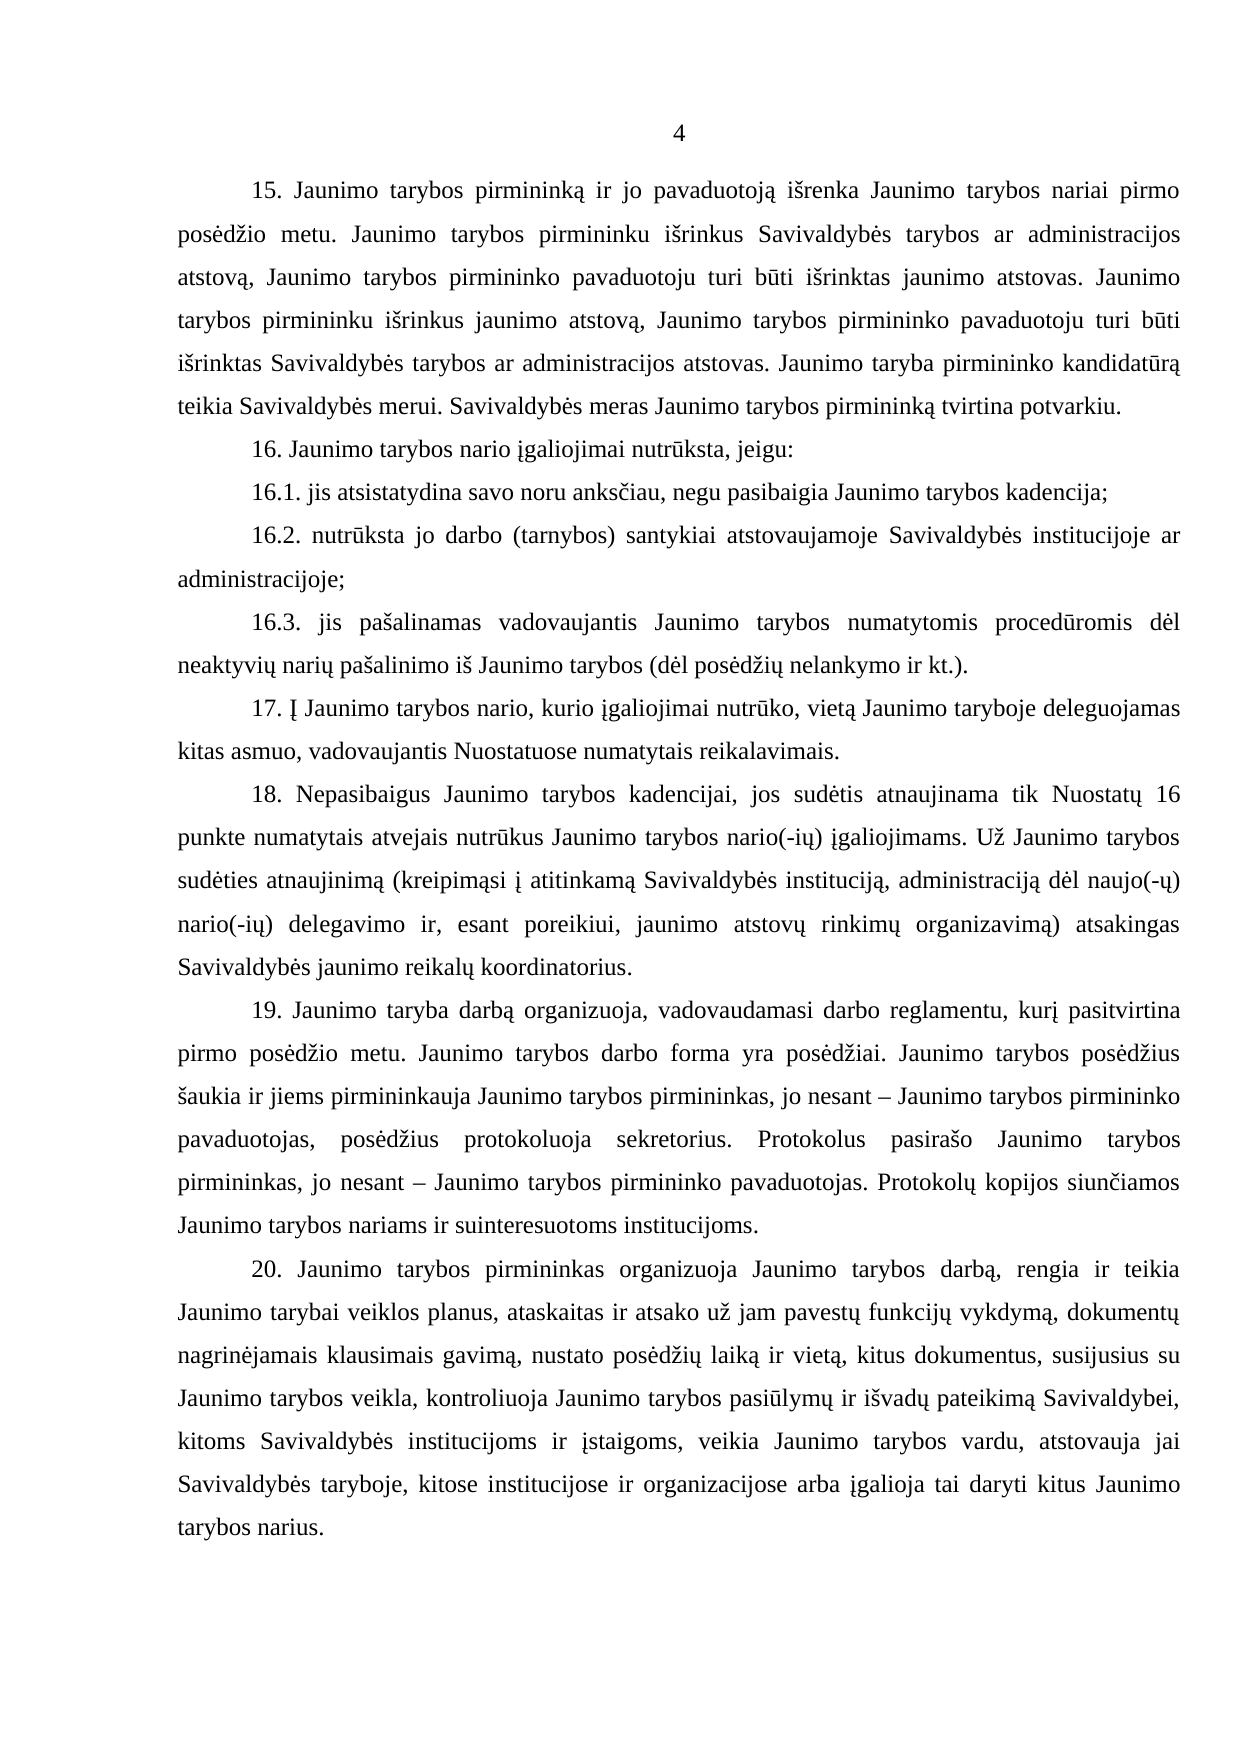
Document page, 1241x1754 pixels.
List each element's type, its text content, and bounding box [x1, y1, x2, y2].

text 15. Jaunimo tarybos pirmininką ir jo pavaduotoją išrenka Jaunimo tarybos nariai pirmo posėdžio metu. Jaunimo tarybos pirmininku išrinkus Savivaldybės tarybos ar administracijos atstovą, Jaunimo tarybos pirmininko pavaduotoju turi būti išrinktas jaunimo atstovas. Jaunimo tarybos pirmininku išrinkus jaunimo atstovą, Jaunimo tarybos pirmininko pavaduotoju turi būti išrinktas Savivaldybės tarybos ar administracijos atstovas. Jaunimo taryba pirmininko kandidatūrą teikia Savivaldybės merui. Savivaldybės meras Jaunimo tarybos pirmininką tvirtina potvarkiu. [177, 176, 1181, 420]
text 17. Į Jaunimo tarybos nario, kurio įgaliojimai nutrūko, vietą Jaunimo taryboje deleguojamas kitas asmuo, vadovaujantis Nuostatuose numatytais reikalavimais. [177, 693, 1181, 765]
text 16.2. nutrūksta jo darbo (tarnybos) santykiai atstovaujamoje Savivaldybės institucijoje ar administracijoje; [177, 521, 1181, 592]
text 16.3. jis pašalinamas vadovaujantis Jaunimo tarybos numatytomis procedūromis dėl neaktyvių narių pašalinimo iš Jaunimo tarybos (dėl posėdžių nelankymo ir kt.). [177, 607, 1181, 679]
text 16.1. jis atsistatydina savo noru anksčiau, negu pasibaigia Jaunimo tarybos kadencija; [177, 477, 1181, 506]
text 19. Jaunimo taryba darbą organizuoja, vadovaudamasi darbo reglamentu, kurį pasitvirtina pirmo posėdžio metu. Jaunimo tarybos darbo forma yra posėdžiai. Jaunimo tarybos posėdžius šaukia ir jiems pirmininkauja Jaunimo tarybos pirmininkas, jo nesant – Jaunimo tarybos pirmininko pavaduotojas, posėdžius protokoluoja sekretorius. Protokolus pasirašo Jaunimo tarybos pirmininkas, jo nesant – Jaunimo tarybos pirmininko pavaduotojas. Protokolų kopijos siunčiamos Jaunimo tarybos nariams ir suinteresuotoms institucijoms. [177, 995, 1181, 1239]
text 20. Jaunimo tarybos pirmininkas organizuoja Jaunimo tarybos darbą, rengia ir teikia Jaunimo tarybai veiklos planus, ataskaitas ir atsako už jam pavestų funkcijų vykdymą, dokumentų nagrinėjamais klausimais gavimą, nustato posėdžių laiką ir vietą, kitus dokumentus, susijusius su Jaunimo tarybos veikla, kontroliuoja Jaunimo tarybos pasiūlymų ir išvadų pateikimą Savivaldybei, kitoms Savivaldybės institucijoms ir įstaigoms, veikia Jaunimo tarybos vardu, atstovauja jai Savivaldybės taryboje, kitose institucijose ir organizacijose arba įgalioja tai daryti kitus Jaunimo tarybos narius. [177, 1254, 1181, 1541]
text 18. Nepasibaigus Jaunimo tarybos kadencijai, jos sudėtis atnaujinama tik Nuostatų 16 punkte numatytais atvejais nutrūkus Jaunimo tarybos nario(-ių) įgaliojimams. Už Jaunimo tarybos sudėties atnaujinimą (kreipimąsi į atitinkamą Savivaldybės instituciją, administraciją dėl naujo(-ų) nario(-ių) delegavimo ir, esant poreikiui, jaunimo atstovų rinkimų organizavimą) atsakingas Savivaldybės jaunimo reikalų koordinatorius. [177, 779, 1181, 981]
text 16. Jaunimo tarybos nario įgaliojimai nutrūksta, jeigu: [177, 434, 1181, 463]
